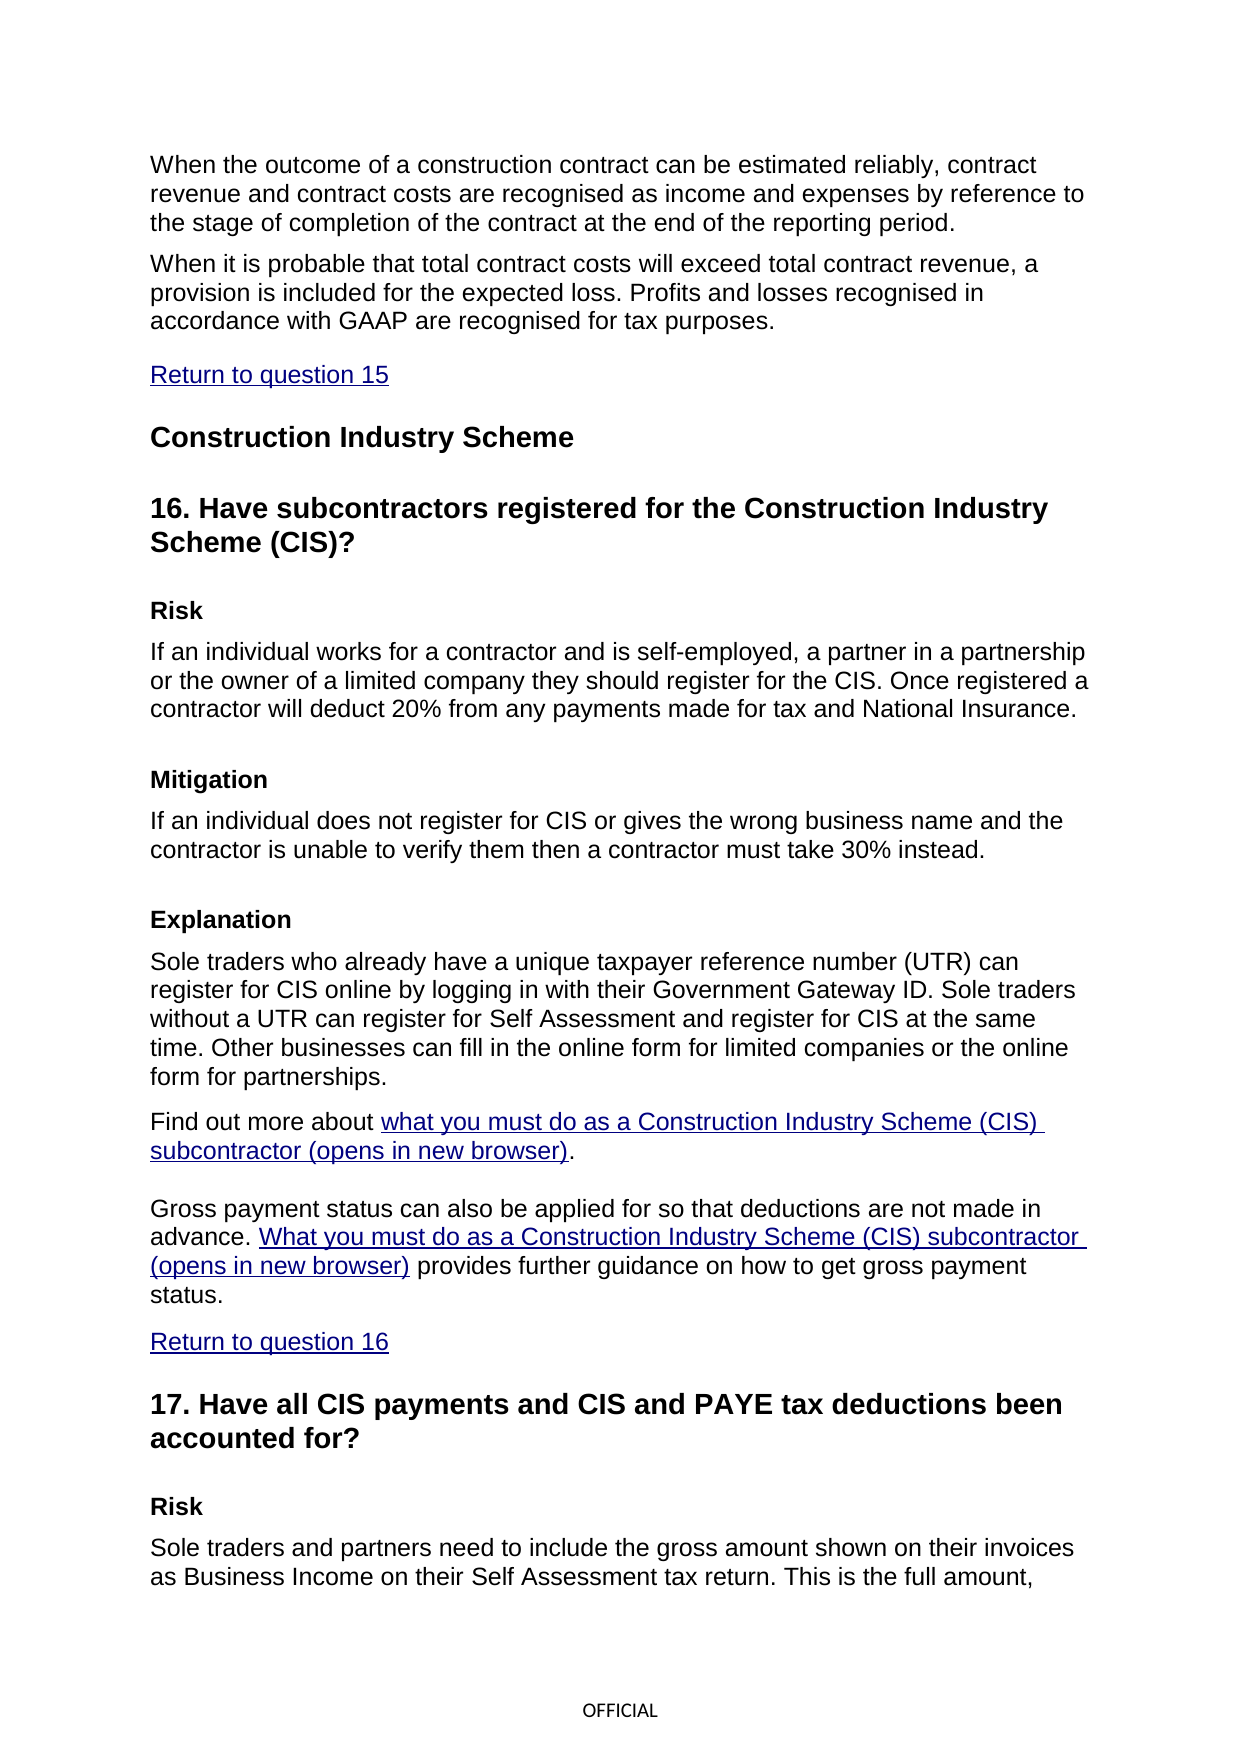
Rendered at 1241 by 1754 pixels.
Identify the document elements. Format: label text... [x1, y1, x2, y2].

text If an individual works for a contractor and is self-employed, a partner in a partnership or the owner of a limited company they should register for the CIS. Once registered a contractor will deduct 20% from any payments made for tax and National Insurance. [150, 637, 1090, 723]
subtitle Return to question 15 [150, 360, 1090, 389]
subtitle 16. Have subcontractors registered for the Construction Industry Scheme (CIS)? [150, 491, 1090, 558]
text If an individual does not register for CIS or gives the wrong business name and the contractor is unable to verify them then a contractor must take 30% instead. [150, 806, 1090, 863]
text Find out more about what you must do as a Construction Industry Scheme (CIS) subcontractor (opens in new browser). [150, 1107, 1090, 1164]
subtitle Risk [150, 596, 1090, 624]
subtitle Mitigation [150, 765, 1090, 793]
text When it is probable that total contract costs will exceed total contract revenue, a provision is included for the expected loss. Profits and losses recognised in accordance with GAAP are recognised for tax purposes. [150, 249, 1090, 335]
subtitle Explanation [150, 905, 1090, 934]
subtitle Risk [150, 1492, 1090, 1521]
subtitle 17. Have all CIS payments and CIS and PAYE tax deductions been accounted for? [150, 1387, 1090, 1454]
text When the outcome of a construction contract can be estimated reliably, contract revenue and contract costs are recognised as income and expenses by reference to the stage of completion of the contract at the end of the reporting period. [150, 150, 1090, 236]
subtitle Construction Industry Scheme [150, 420, 1090, 453]
text Sole traders who already have a unique taxpayer reference number (UTR) can register for CIS online by logging in with their Government Gateway ID. Sole traders without a UTR can register for Self Assessment and register for CIS at the same time. Other businesses can fill in the online form for limited companies or the online form for partnerships. [150, 946, 1090, 1090]
subtitle Return to question 16 [150, 1327, 1090, 1356]
text Gross payment status can also be applied for so that deductions are not made in advance. What you must do as a Construction Industry Scheme (CIS) subcontractor (opens in new browser) provides further guidance on how to get gross payment status. [150, 1193, 1090, 1308]
text Sole traders and partners need to include the gross amount shown on their invoices as Business Income on their Self Assessment tax return. This is the full amount, [150, 1533, 1090, 1591]
